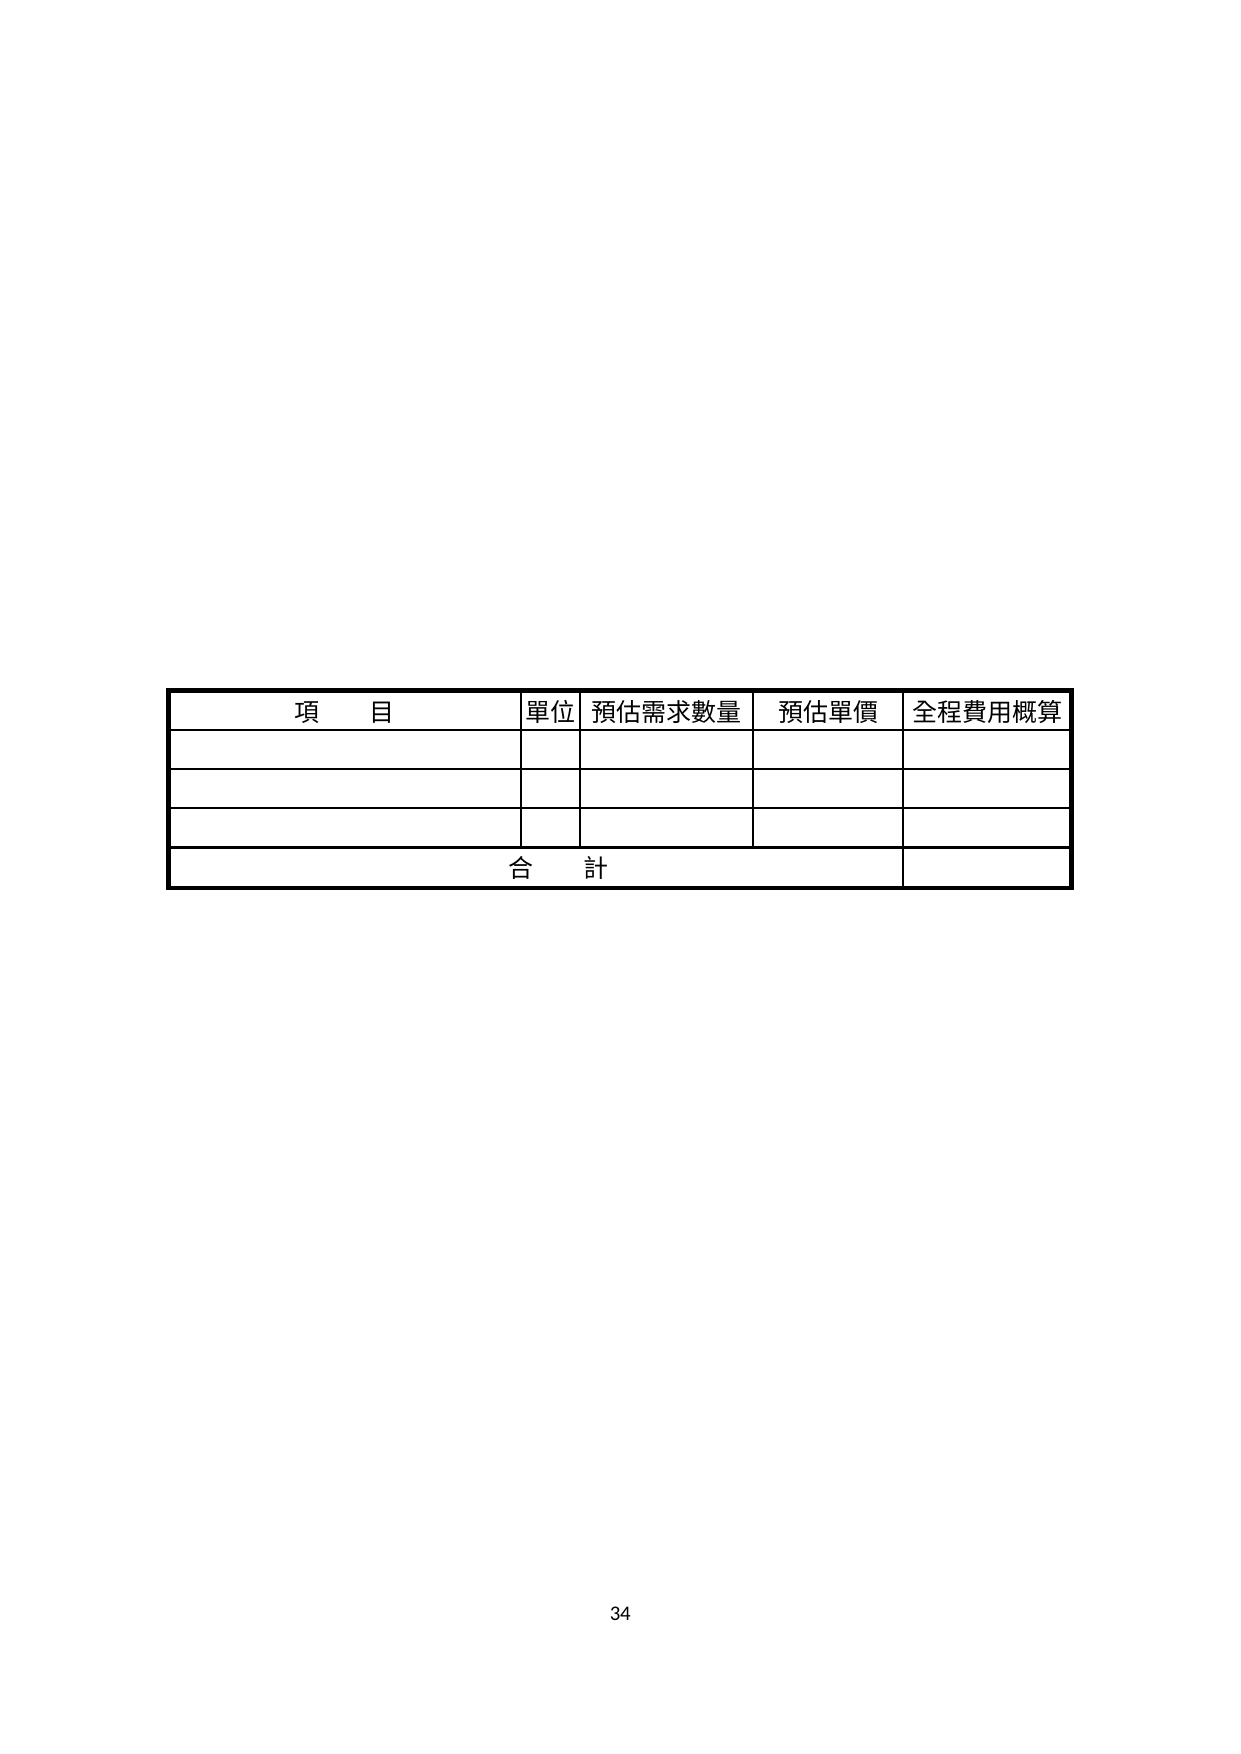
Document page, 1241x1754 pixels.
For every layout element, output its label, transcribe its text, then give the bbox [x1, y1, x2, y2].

table_header 預估需求數量 [581, 693, 752, 729]
table_cell [171, 770, 520, 807]
table_cell [904, 731, 1069, 768]
table_cell [581, 770, 752, 807]
table_cell [581, 731, 752, 768]
table_cell [522, 731, 579, 768]
table_cell [754, 731, 902, 768]
table_header 單位 [522, 693, 579, 729]
table_cell [754, 809, 902, 846]
table_header 項 目 [171, 693, 520, 729]
table_cell [522, 770, 579, 807]
table_cell 合 計 [171, 849, 902, 886]
table_cell [171, 809, 520, 846]
table_cell [522, 809, 579, 846]
table_cell [904, 770, 1069, 807]
table_cell [581, 809, 752, 846]
table_cell [904, 849, 1069, 886]
table_cell [754, 770, 902, 807]
table_header 預估單價 [754, 693, 902, 729]
table_cell [171, 731, 520, 768]
table_header 全程費用概算 [904, 693, 1069, 729]
table_cell [904, 809, 1069, 846]
